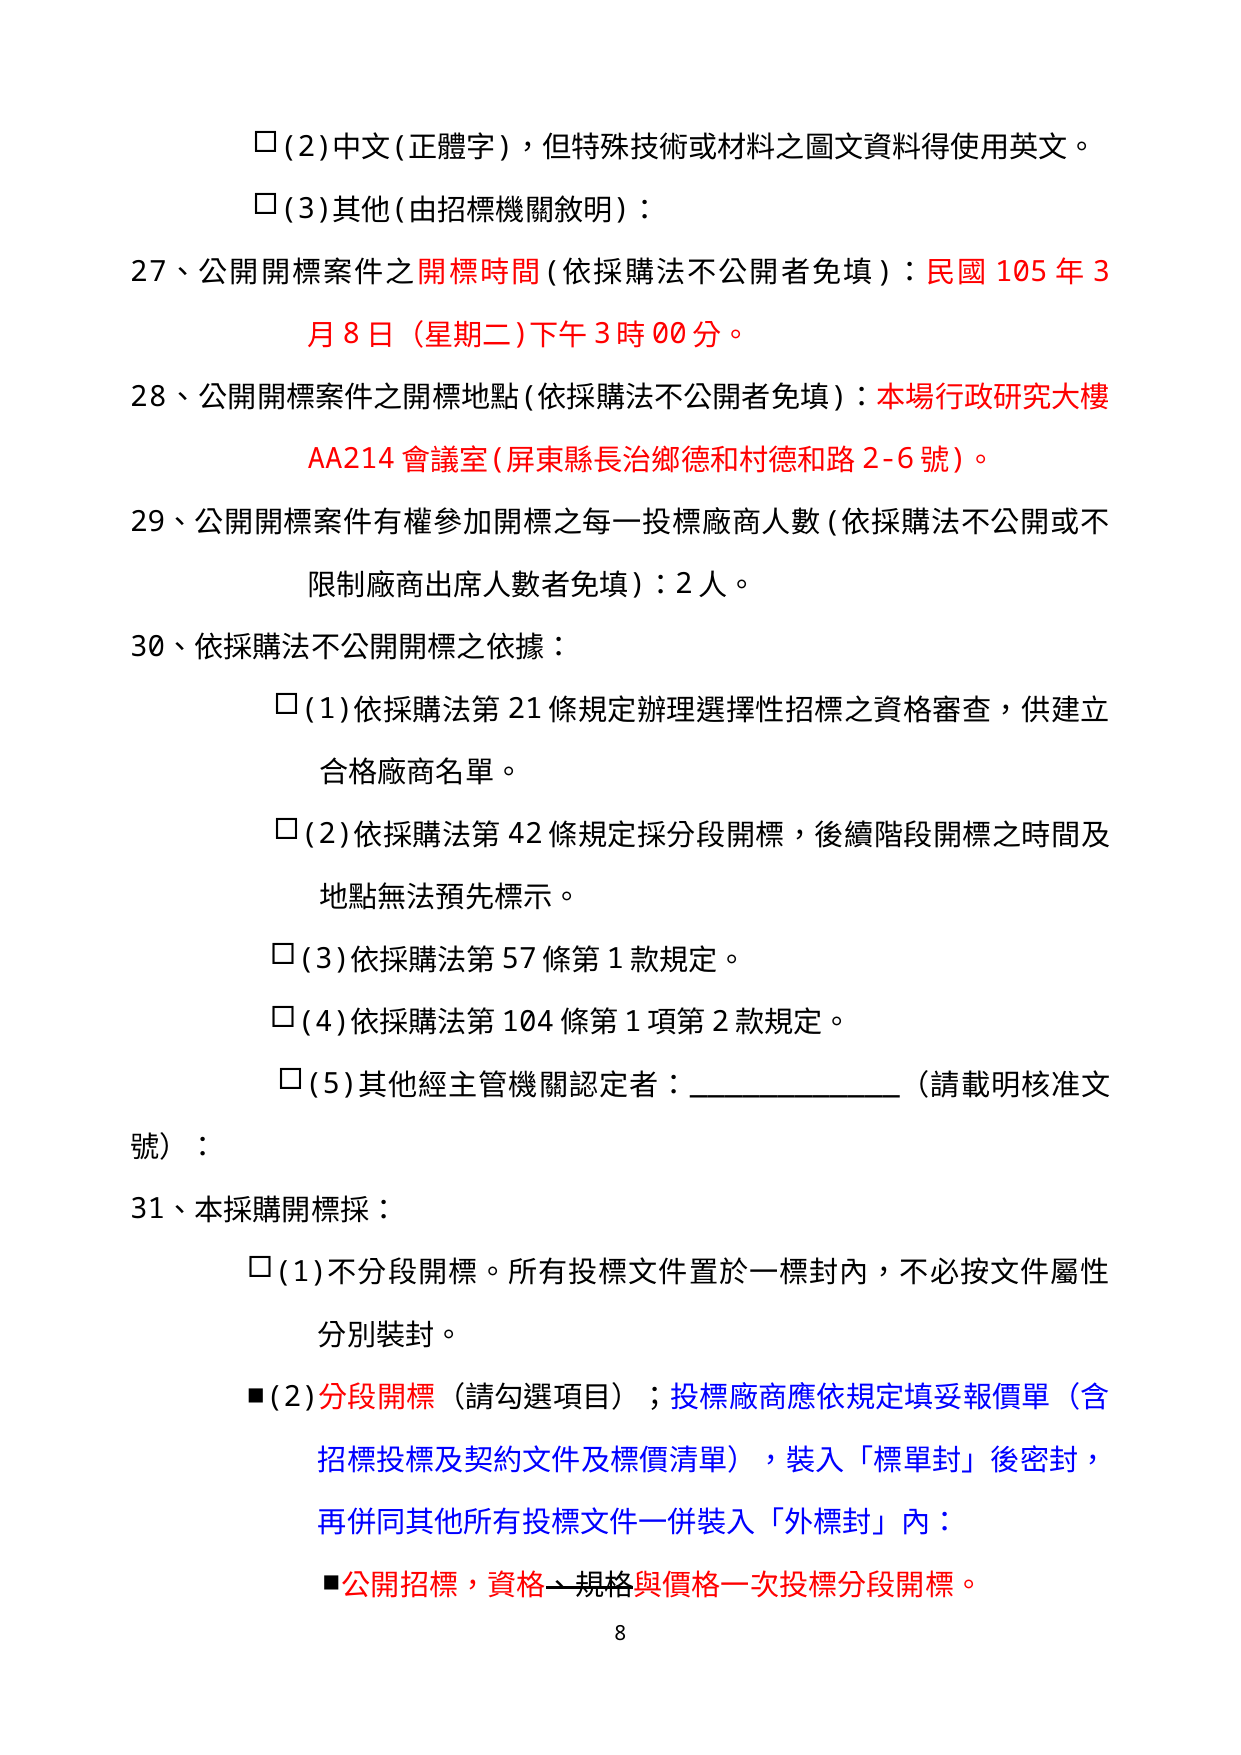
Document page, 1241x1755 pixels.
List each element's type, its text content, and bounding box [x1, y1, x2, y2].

text (3)其他(由招標機關敘明)： [130, 166, 1110, 228]
text (3)依採購法第57條第1款規定。 [130, 916, 1110, 978]
text ■(2)分段開標（請勾選項目）；投標廠商應依規定填妥報價單（含招標投標及契約文件及標價清單），裝入「標單封」後密封，再併同其他所有投標文件一併裝入「外標封」內： [247, 1353, 1110, 1541]
list 公開開標案件之開標時間(依採購法不公開者免填)：民國105年3 月8日（星期二)下午3時00分。 [130, 228, 1110, 353]
text (2)依採購法第42條規定採分段開標，後續階段開標之時間及地點無法預先標示。 [130, 791, 1110, 916]
text ■公開招標，資格、規格與價格一次投標分段開標。 [130, 1541, 1110, 1603]
text (4)依採購法第104條第1項第2款規定。 [130, 978, 1110, 1041]
list 本採購開標採： [130, 1166, 1110, 1228]
list 公開開標案件有權參加開標之每一投標廠商人數(依採購法不公開或不限制廠商出席人數者免填)：2人。 [130, 478, 1110, 603]
text (1)不分段開標。所有投標文件置於一標封內，不必按文件屬性分別裝封。 [247, 1228, 1110, 1353]
text (2)中文(正體字)，但特殊技術或材料之圖文資料得使用英文。 [130, 103, 1110, 166]
text (5)其他經主管機關認定者：____________（請載明核准文號）： [130, 1041, 1110, 1166]
list 依採購法不公開開標之依據： [130, 603, 1110, 666]
text (1)依採購法第21條規定辦理選擇性招標之資格審查，供建立合格廠商名單。 [130, 666, 1110, 791]
list 公開開標案件之開標地點(依採購法不公開者免填)：本場行政研究大樓AA214會議室(屏東縣長治鄉德和村德和路2-6號)。 [130, 353, 1110, 478]
